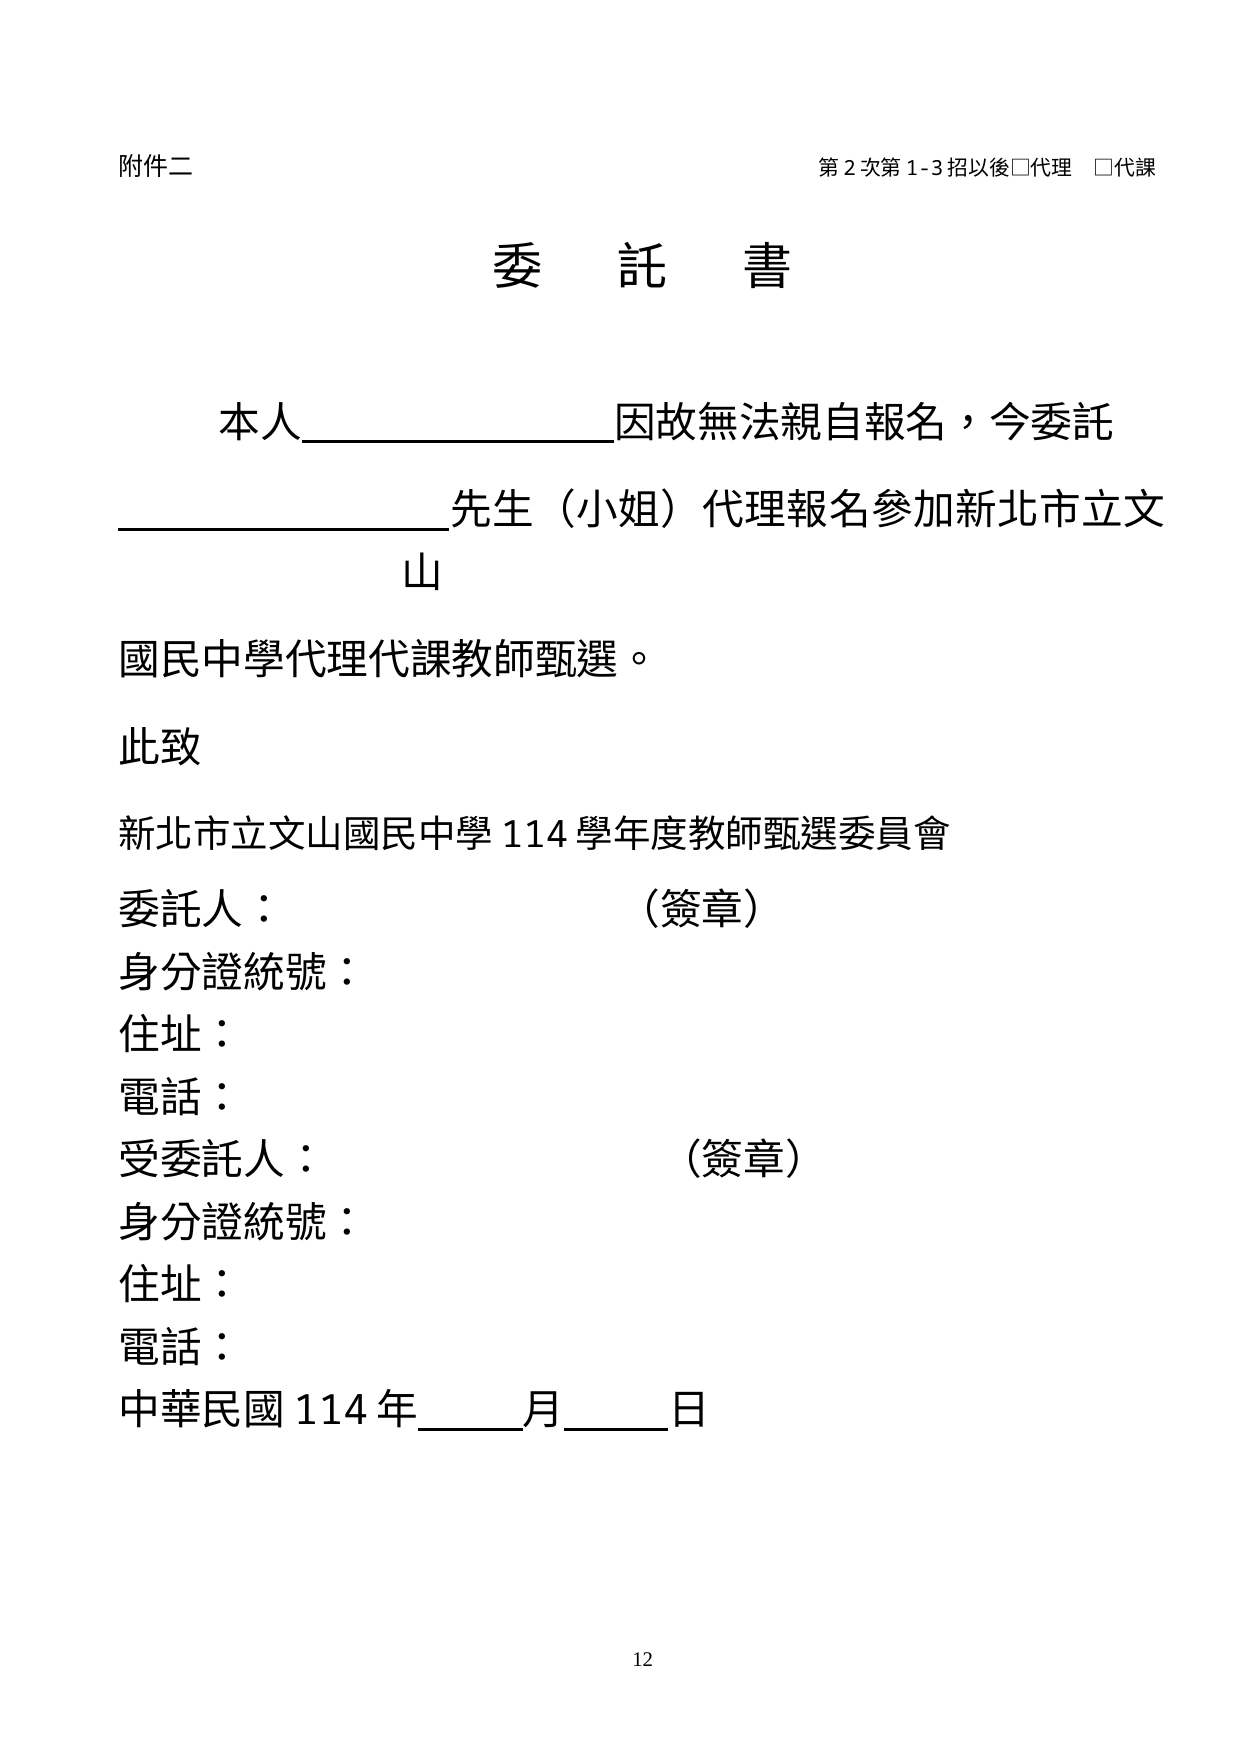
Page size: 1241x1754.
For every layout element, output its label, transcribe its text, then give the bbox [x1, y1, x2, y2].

text 電話： [118, 1302, 1167, 1365]
text 委 託 書 [118, 190, 1167, 315]
text 本人 因故無法親自報名，今委託 [118, 377, 1167, 440]
text 受委託人： （簽章） [118, 1115, 1167, 1177]
text 新北市立文山國民中學114學年度教師甄選委員會 [118, 790, 1167, 852]
text 身分證統號： [118, 927, 1167, 990]
text 電話： [118, 1052, 1167, 1115]
text 住址： [118, 1240, 1167, 1302]
text 中華民國114年 月 日 [118, 1365, 1167, 1427]
text 身分證統號： [118, 1177, 1167, 1240]
text 國民中學代理代課教師甄選。 [118, 615, 1167, 677]
text 住址： [118, 990, 1167, 1052]
text 此致 [118, 702, 1167, 765]
text 委託人： （簽章） [118, 865, 1167, 927]
text 先生（小姐）代理報名參加新北市立文山 [118, 465, 1167, 590]
text 附件二 第2次第1-3招以後□代理 □代課 [118, 122, 1167, 185]
